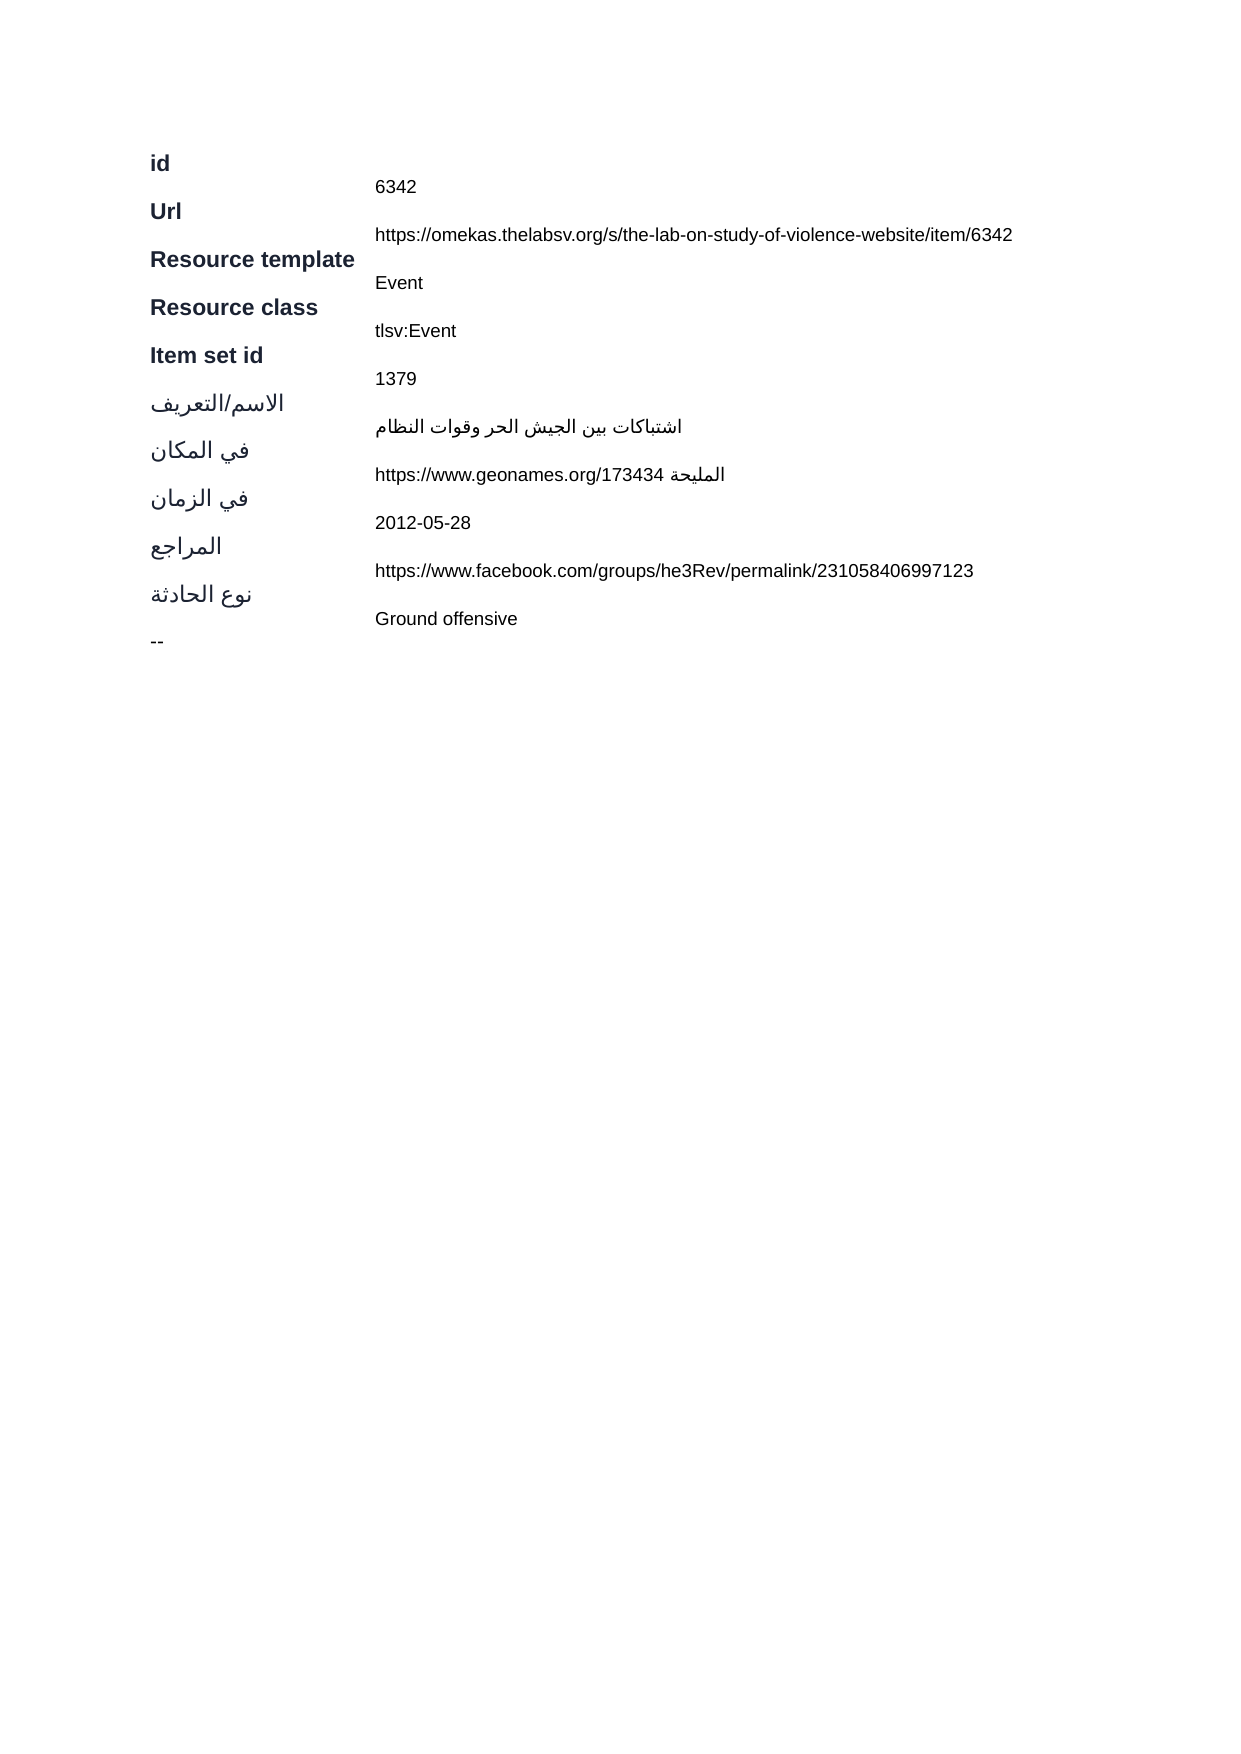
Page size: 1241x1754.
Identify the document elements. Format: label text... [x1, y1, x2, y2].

text Event [375, 272, 1090, 294]
text نوع الحادثة [150, 581, 1090, 608]
text -- [150, 629, 1090, 653]
text tlsv:Event [375, 320, 1090, 342]
text Url [150, 198, 1090, 224]
text في المكان [150, 437, 1090, 464]
text id [150, 150, 1090, 176]
text في الزمان [150, 485, 1090, 512]
text https://www.facebook.com/groups/he3Rev/permalink/231058406997123 [375, 560, 1090, 581]
text Item set id [150, 342, 1090, 368]
text 1379 [375, 368, 1090, 389]
text Resource template [150, 246, 1090, 272]
text 2012-05-28 [375, 512, 1090, 533]
text اشتباكات بين الجيش الحر وقوات النظام [375, 416, 1090, 437]
text الاسم/التعريف [150, 389, 1090, 416]
text المراجع [150, 533, 1090, 560]
text 6342 [375, 176, 1090, 198]
text Resource class [150, 294, 1090, 320]
text https://www.geonames.org/173434 المليحة [375, 464, 1090, 485]
text https://omekas.thelabsv.org/s/the-lab-on-study-of-violence-website/item/6342 [375, 224, 1090, 246]
text Ground offensive [375, 608, 1090, 629]
